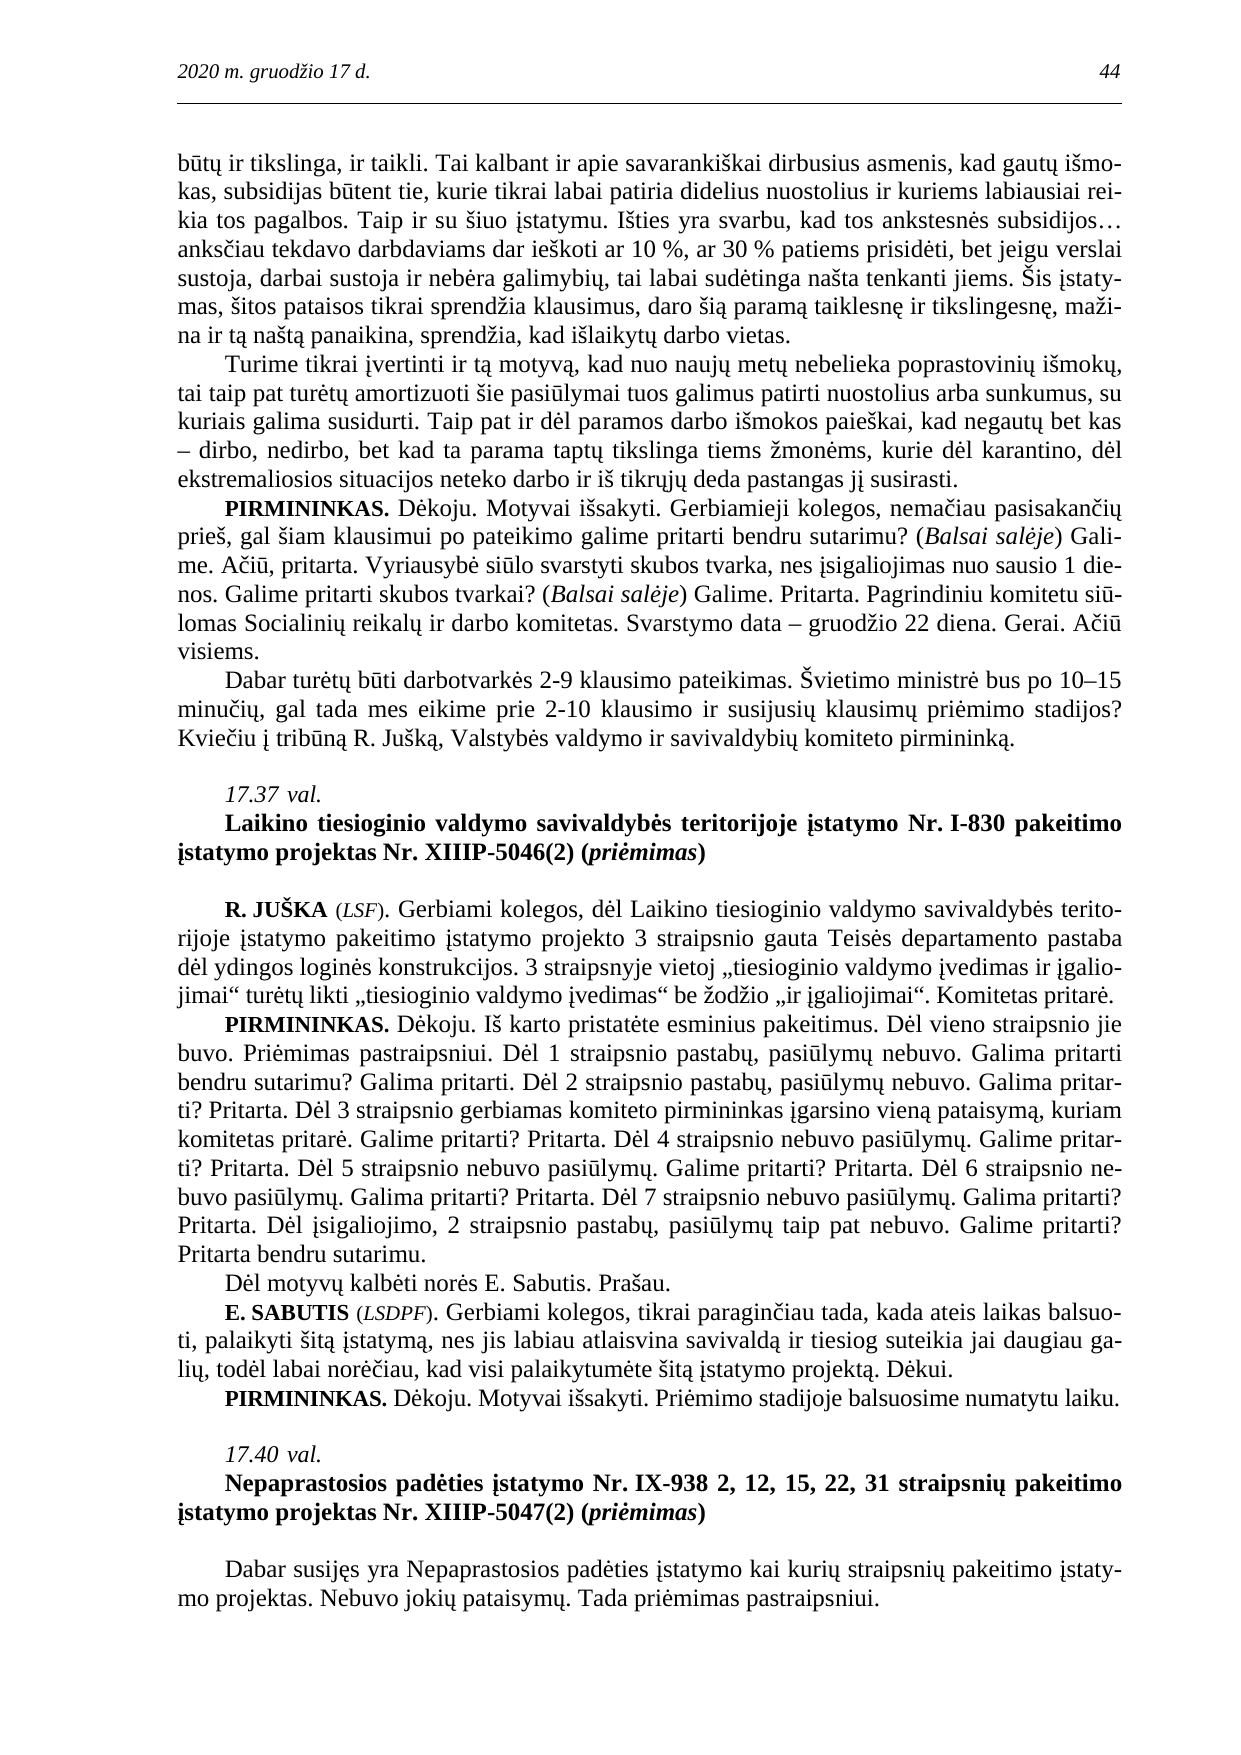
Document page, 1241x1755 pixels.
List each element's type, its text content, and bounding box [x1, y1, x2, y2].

text Dėl mo­ty­vų kal­bė­ti no­rės E. Sa­bu­tis. Pra­šau. [177, 1268, 1122, 1297]
text Ne­pa­pras­to­sios pa­dė­ties įsta­ty­mo Nr. IX-938 2, 12, 15, 22, 31 straips­nių pa­kei­ti­mo įsta­ty­mo pro­jek­tas Nr. XIIIP-5047(2) (pri­ėmi­mas) [177, 1468, 1122, 1525]
text E. SABUTIS (LSDPF). Ger­bia­mi ko­le­gos, tik­rai pa­ra­gin­čiau ta­da, ka­da at­eis lai­kas bal­suo­ti, pa­lai­ky­ti ši­tą įsta­ty­mą, nes jis la­biau at­lais­vi­na sa­vi­val­dą ir tie­siog su­tei­kia jai dau­giau ga­lių, to­dėl la­bai no­rė­čiau, kad vi­si pa­lai­ky­tu­mė­te ši­tą įsta­ty­mo pro­jek­tą. Dė­kui. [177, 1297, 1122, 1383]
text PIRMININKAS. Dė­ko­ju. Mo­ty­vai iš­sa­ky­ti. Pri­ėmi­mo sta­di­jo­je bal­suo­si­me nu­ma­ty­tu lai­ku. [177, 1383, 1122, 1412]
text Lai­ki­no tie­sio­gi­nio val­dy­mo sa­vi­val­dy­bės te­ri­to­ri­jo­je įsta­ty­mo Nr. I-830 pa­kei­ti­mo įsta­ty­mo pro­jek­tas Nr. XIIIP-5046(2) (pri­ėmi­mas) [177, 808, 1122, 865]
text PIRMININKAS. Dė­ko­ju. Iš kar­to pri­sta­tė­te es­mi­nius pa­kei­ti­mus. Dėl vie­no straips­nio jie bu­vo. Pri­ėmi­mas pa­straips­niui. Dėl 1 straips­nio pa­sta­bų, pa­siū­ly­mų ne­bu­vo. Ga­li­ma pri­tar­ti ben­dru su­ta­ri­mu? Ga­li­ma pri­tar­ti. Dėl 2 straips­nio pa­sta­bų, pa­siū­ly­mų ne­bu­vo. Ga­li­ma pri­tar­ti? Pri­tar­ta. Dėl 3 straips­nio ger­bia­mas ko­mi­te­to pir­mi­nin­kas įgar­si­no vie­ną pa­tai­sy­mą, ku­riam ko­mi­te­tas pri­ta­rė. Ga­li­me pri­tar­ti? Pri­tar­ta. Dėl 4 straips­nio ne­bu­vo pa­siū­ly­mų. Ga­li­me pri­tar­ti? Pri­tar­ta. Dėl 5 straips­nio ne­bu­vo pa­siū­ly­mų. Ga­li­me pri­tar­ti? Pri­tar­ta. Dėl 6 straips­nio ne­bu­vo pa­siū­ly­mų. Ga­li­ma pri­tar­ti? Pri­tar­ta. Dėl 7 straips­nio ne­bu­vo pa­siū­ly­mų. Ga­li­ma pri­tar­ti? Pri­tar­ta. Dėl įsi­ga­lio­ji­mo, 2 straips­nio pa­sta­bų, pa­siū­ly­mų taip pat ne­bu­vo. Ga­li­me pri­tar­ti? Pri­tar­ta ben­dru su­ta­ri­mu. [177, 1009, 1122, 1268]
text Tu­ri­me tik­rai įver­tin­ti ir tą mo­ty­vą, kad nuo nau­jų me­tų ne­be­lie­ka po­pras­to­vi­nių iš­mo­kų, tai taip pat tu­rė­tų amor­ti­zuo­ti šie pa­siū­ly­mai tuos ga­li­mus pa­tir­ti nuos­to­lius ar­ba sun­ku­mus, su ku­riais ga­li­ma su­si­dur­ti. Taip pat ir dėl pa­ra­mos dar­bo iš­mo­kos pa­ieš­kai, kad ne­gau­tų bet kas – dir­bo, ne­dir­bo, bet kad ta pa­ra­ma tap­tų tiks­lin­ga tiems žmo­nėms, ku­rie dėl ka­ran­ti­no, dėl eks­tre­ma­liosios si­tu­a­ci­jos ne­te­ko dar­bo ir iš tik­rų­jų de­da pa­stan­gas jį su­si­ras­ti. [177, 349, 1122, 493]
text Da­bar su­si­jęs yra Ne­pa­pras­to­sios pa­dė­ties įsta­ty­mo kai ku­rių straips­nių pa­kei­ti­mo įsta­ty­mo pro­jek­tas. Ne­bu­vo jo­kių pa­tai­sy­mų. Ta­da pri­ėmi­mas pa­straips­niui. [177, 1554, 1122, 1612]
text R. JUŠKA (LSF). Ger­bia­mi ko­le­gos, dėl Lai­ki­no tie­sio­gi­nio val­dy­mo sa­vi­val­dy­bės te­ri­to­ri­jo­je įsta­ty­mo pa­kei­ti­mo įsta­ty­mo pro­jek­to 3 straips­nio gau­ta Tei­sės de­par­ta­men­to pa­sta­ba dėl ydin­gos lo­gi­nės kon­struk­ci­jos. 3 straips­ny­je vie­toj „tie­sio­gi­nio val­dy­mo įve­di­mas ir įga­lio­ji­mai“ tu­rė­tų lik­ti „tie­sio­gi­nio val­dy­mo įve­di­mas“ be žo­džio „ir įga­lio­ji­mai“. Ko­mi­te­tas pri­ta­rė. [177, 894, 1122, 1009]
text 17.37 val. [224, 780, 1122, 808]
text 17.40 val. [224, 1440, 1122, 1468]
text PIRMININKAS. Dė­ko­ju. Mo­ty­vai iš­sa­ky­ti. Ger­bia­mie­ji ko­le­gos, ne­ma­čiau pa­si­sa­kan­čių prieš, gal šiam klau­si­mui po pa­tei­ki­mo ga­li­me pri­tar­ti ben­dru su­ta­ri­mu? (Bal­sai sa­lė­je) Ga­li­me. Ačiū, pri­tar­ta. Vy­riau­sy­bė siū­lo svars­ty­ti sku­bos tvar­ka, nes įsi­ga­lio­ji­mas nuo sau­sio 1 die­nos. Ga­li­me pri­tar­ti sku­bos tvar­kai? (Bal­sai sa­lė­je) Ga­li­me. Pri­tar­ta. Pa­grin­di­niu ko­mi­te­tu siū­lo­mas So­cia­li­nių rei­ka­lų ir dar­bo ko­mi­te­tas. Svars­ty­mo da­ta – gruo­džio 22 die­na. Ge­rai. Ačiū vi­siems. [177, 493, 1122, 665]
text bū­tų ir tiks­lin­ga, ir taik­li. Tai kal­bant ir apie sa­va­ran­kiš­kai dir­bu­sius as­me­nis, kad gau­tų iš­mo­kas, sub­si­di­jas bū­tent tie, ku­rie tik­rai la­bai pa­ti­ria di­de­lius nuos­to­lius ir ku­riems la­biau­siai rei­kia tos pa­gal­bos. Taip ir su šiuo įsta­ty­mu. Iš­ties yra svar­bu, kad tos anks­tes­nės sub­si­di­jos… anks­čiau tek­da­vo darb­da­viams dar ieš­ko­ti ar 10 %, ar 30 % pa­tiems pri­si­dė­ti, bet jei­gu ver­slai su­sto­ja, dar­bai su­sto­ja ir ne­bė­ra ga­li­my­bių, tai la­bai su­dė­tin­ga naš­ta ten­kan­ti jiems. Šis įsta­ty­mas, ši­tos pa­tai­sos tik­rai spren­džia klau­si­mus, da­ro šią pa­ra­mą taik­les­nę ir tiks­lin­ges­nę, ma­ži­na ir tą naš­tą pa­nai­ki­na, spren­džia, kad iš­lai­ky­tų dar­bo vie­tas. [177, 148, 1122, 349]
text Da­bar tu­rė­tų bū­ti dar­bo­tvarkės 2-9 klau­si­mo pa­tei­ki­mas. Švie­ti­mo mi­nist­rė bus po 10–15 mi­nu­čių, gal ta­da mes ei­ki­me prie 2-10 klau­si­mo ir su­si­ju­sių klau­si­mų pri­ėmi­mo sta­di­jos? Kvie­čiu į tri­bū­ną R. Juš­ką, Vals­ty­bės val­dy­mo ir sa­vi­val­dy­bių ko­mi­te­to pir­mi­nin­ką. [177, 665, 1122, 751]
